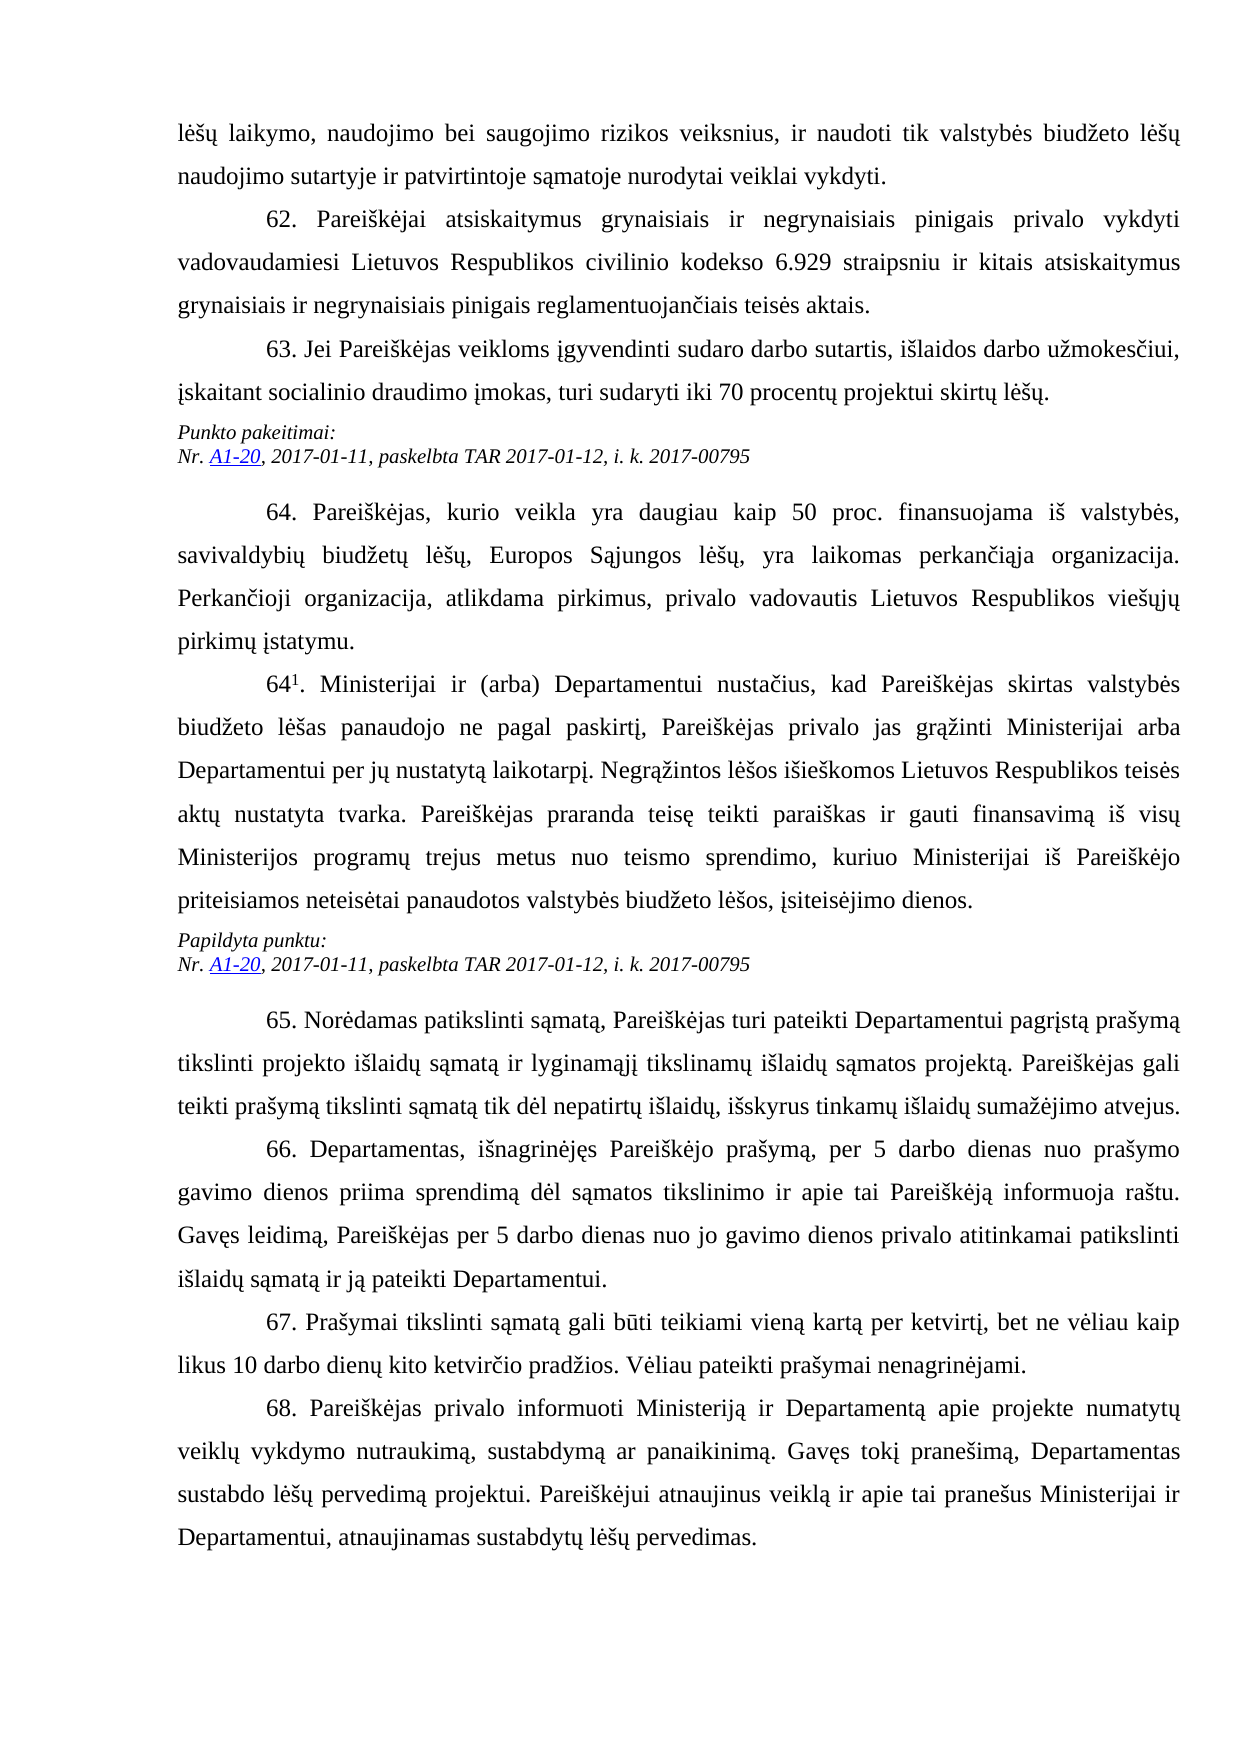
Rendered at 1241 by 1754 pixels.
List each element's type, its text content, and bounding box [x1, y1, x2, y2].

text 62. Pareiškėjai atsiskaitymus grynaisiais ir negrynaisiais pinigais privalo vykdyti vadovaudamiesi Lietuvos Respublikos civilinio kodekso 6.929 straipsniu ir kitais atsiskaitymus grynaisiais ir negrynaisiais pinigais reglamentuojančiais teisės aktais. [177, 204, 1181, 319]
text 66. Departamentas, išnagrinėjęs Pareiškėjo prašymą, per 5 darbo dienas nuo prašymo gavimo dienos priima sprendimą dėl sąmatos tikslinimo ir apie tai Pareiškėją informuoja raštu. Gavęs leidimą, Pareiškėjas per 5 darbo dienas nuo jo gavimo dienos privalo atitinkamai patikslinti išlaidų sąmatą ir ją pateikti Departamentui. [177, 1134, 1181, 1292]
text 641. Ministerijai ir (arba) Departamentui nustačius, kad Pareiškėjas skirtas valstybės biudžeto lėšas panaudojo ne pagal paskirtį, Pareiškėjas privalo jas grąžinti Ministerijai arba Departamentui per jų nustatytą laikotarpį. Negrąžintos lėšos išieškomos Lietuvos Respublikos teisės aktų nustatyta tvarka. Pareiškėjas praranda teisę teikti paraiškas ir gauti finansavimą iš visų Ministerijos programų trejus metus nuo teismo sprendimo, kuriuo Ministerijai iš Pareiškėjo priteisiamos neteisėtai panaudotos valstybės biudžeto lėšos, įsiteisėjimo dienos. [177, 669, 1181, 914]
text 65. Norėdamas patikslinti sąmatą, Pareiškėjas turi pateikti Departamentui pagrįstą prašymą tikslinti projekto išlaidų sąmatą ir lyginamąjį tikslinamų išlaidų sąmatos projektą. Pareiškėjas gali teikti prašymą tikslinti sąmatą tik dėl nepatirtų išlaidų, išskyrus tinkamų išlaidų sumažėjimo atvejus. [177, 1005, 1181, 1120]
text Papildyta punktu: [177, 928, 1181, 952]
text 68. Pareiškėjas privalo informuoti Ministeriją ir Departamentą apie projekte numatytų veiklų vykdymo nutraukimą, sustabdymą ar panaikinimą. Gavęs tokį pranešimą, Departamentas sustabdo lėšų pervedimą projektui. Pareiškėjui atnaujinus veiklą ir apie tai pranešus Ministerijai ir Departamentui, atnaujinamas sustabdytų lėšų pervedimas. [177, 1393, 1181, 1551]
text 63. Jei Pareiškėjas veikloms įgyvendinti sudaro darbo sutartis, išlaidos darbo užmokesčiui, įskaitant socialinio draudimo įmokas, turi sudaryti iki 70 procentų projektui skirtų lėšų. [177, 334, 1181, 406]
text Punkto pakeitimai: [177, 420, 1181, 444]
text Nr. A1-20, 2017-01-11, paskelbta TAR 2017-01-12, i. k. 2017-00795 [177, 444, 1181, 468]
text lėšų laikymo, naudojimo bei saugojimo rizikos veiksnius, ir naudoti tik valstybės biudžeto lėšų naudojimo sutartyje ir patvirtintoje sąmatoje nurodytai veiklai vykdyti. [177, 118, 1181, 190]
text 64. Pareiškėjas, kurio veikla yra daugiau kaip 50 proc. finansuojama iš valstybės, savivaldybių biudžetų lėšų, Europos Sąjungos lėšų, yra laikomas perkančiąja organizacija. Perkančioji organizacija, atlikdama pirkimus, privalo vadovautis Lietuvos Respublikos viešųjų pirkimų įstatymu. [177, 497, 1181, 655]
text Nr. A1-20, 2017-01-11, paskelbta TAR 2017-01-12, i. k. 2017-00795 [177, 952, 1181, 976]
text 67. Prašymai tikslinti sąmatą gali būti teikiami vieną kartą per ketvirtį, bet ne vėliau kaip likus 10 darbo dienų kito ketvirčio pradžios. Vėliau pateikti prašymai nenagrinėjami. [177, 1307, 1181, 1379]
